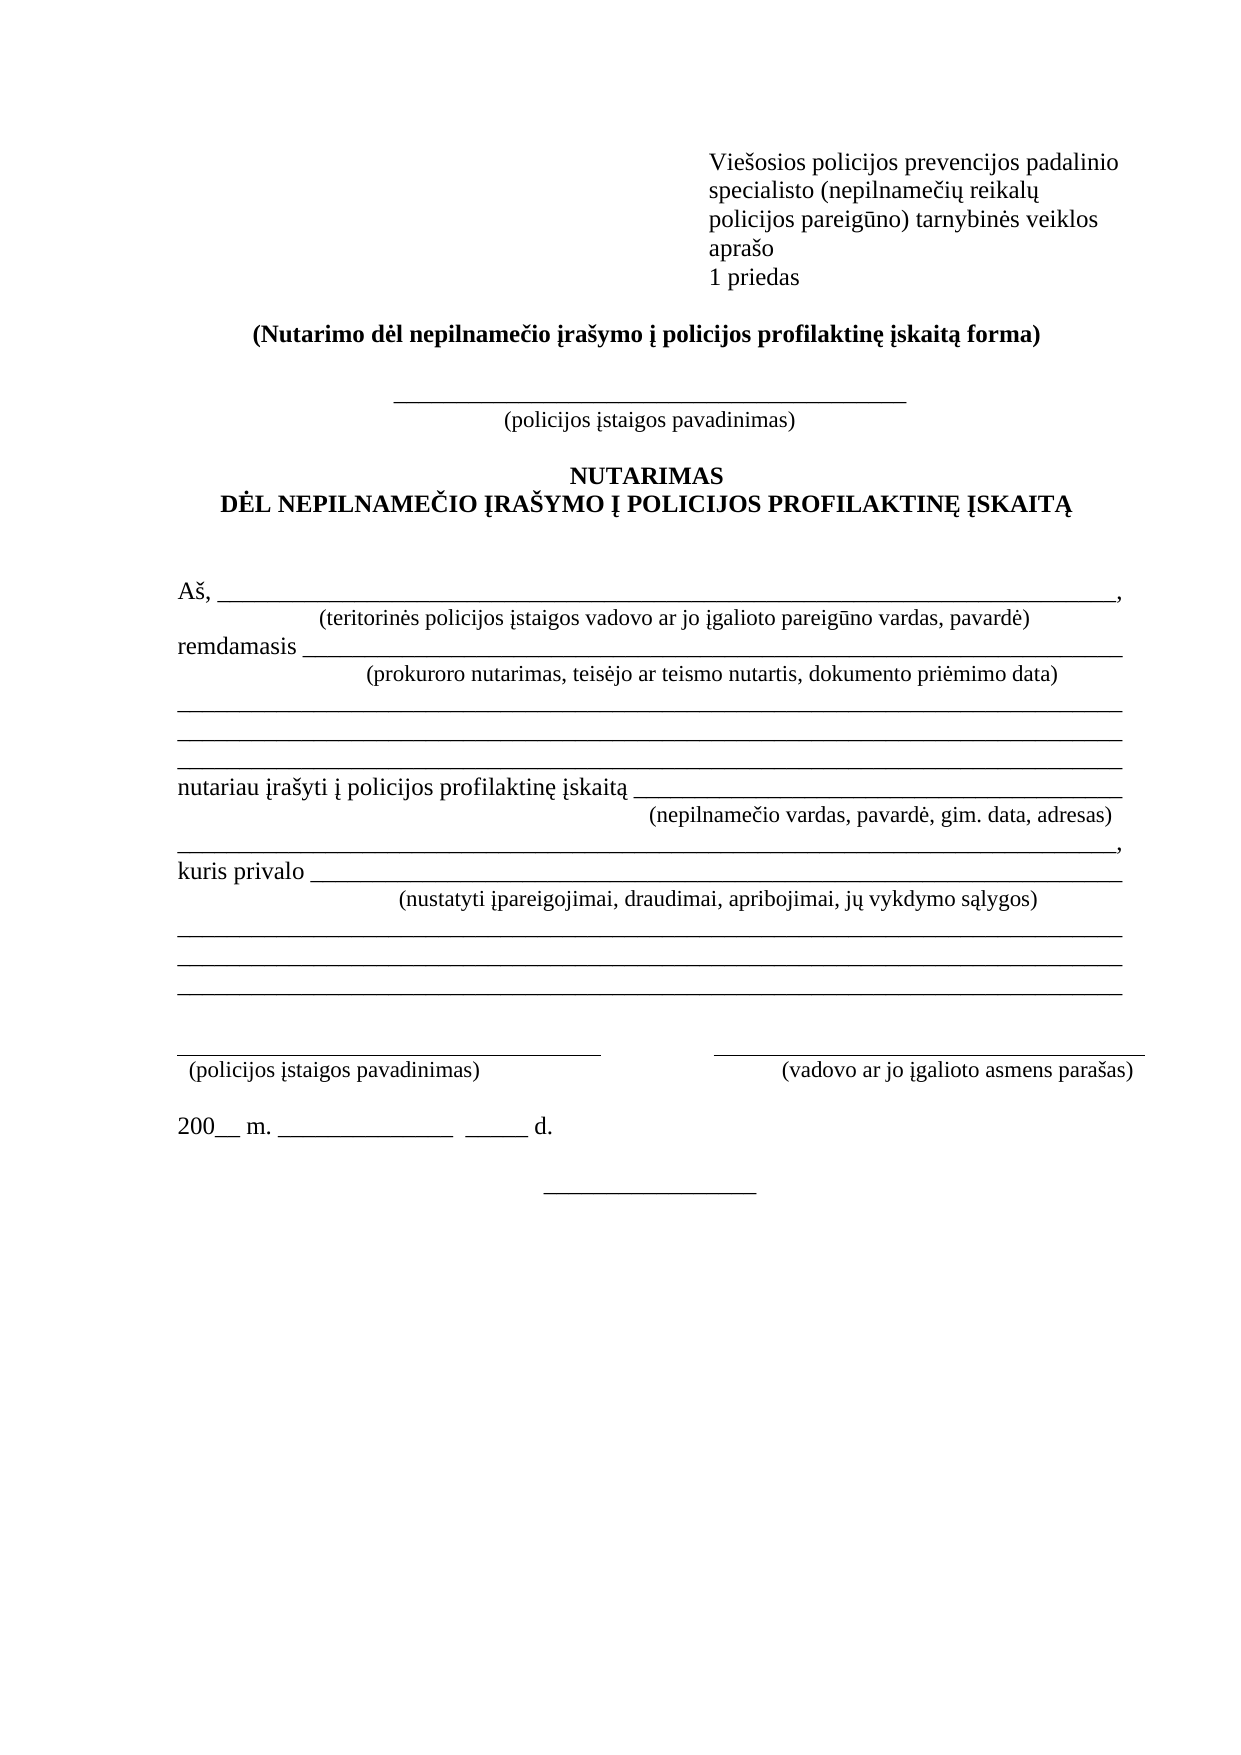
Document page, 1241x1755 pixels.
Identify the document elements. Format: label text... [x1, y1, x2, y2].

text _ , [177, 827, 1122, 856]
text policijos pareigūno) tarnybinės veiklos [177, 204, 1122, 233]
text _ [177, 940, 1122, 965]
text (Nutarimo dėl nepilnamečio įrašymo į policijos profilaktinę įskaitą forma) [177, 319, 1122, 348]
text (policijos įstaigos pavadinimas) [177, 406, 1122, 432]
text DĖL NEPILNAMEČIO ĮRAŠYMO Į POLICIJOS PROFILAKTINĘ ĮSKAITĄ [177, 489, 1122, 518]
text (prokuroro nutarimas, teisėjo ar teismo nutartis, dokumento priėmimo data) [302, 659, 1122, 686]
text _ [177, 686, 1122, 711]
text 200__ m. ______________ _____ d. [177, 1111, 1122, 1140]
table_header (policijos įstaigos pavadinimas) [177, 1056, 601, 1082]
text nutariau įrašyti į policijos profilaktinę įskaitą [177, 772, 1122, 801]
text remdamasis [177, 631, 1122, 659]
text _ [177, 715, 1122, 740]
text (nepilnamečio vardas, pavardė, gim. data, adresas) [640, 801, 1122, 827]
table_header [601, 1055, 713, 1082]
text Aš, , [177, 576, 1122, 604]
text (teritorinės policijos įstaigos vadovo ar jo įgalioto pareigūno vardas, pavardė) [227, 604, 1122, 631]
text _________________ [177, 1168, 1122, 1197]
text _________________________________________ [177, 377, 1122, 406]
text _ [177, 911, 1122, 936]
text NUTARIMAS [177, 461, 1122, 489]
text 1 priedas [177, 262, 1122, 291]
text _ [177, 969, 1122, 994]
text aprašo [177, 233, 1122, 262]
text (nustatyti įpareigojimai, draudimai, apribojimai, jų vykdymo sąlygos) [315, 885, 1122, 911]
text Viešosios policijos prevencijos padalinio [177, 147, 1122, 176]
text _ [177, 743, 1122, 768]
text specialisto (nepilnamečių reikalų [177, 176, 1122, 204]
text kuris privalo [177, 856, 1122, 885]
table_header (vadovo ar jo įgalioto asmens parašas) [714, 1056, 1145, 1082]
